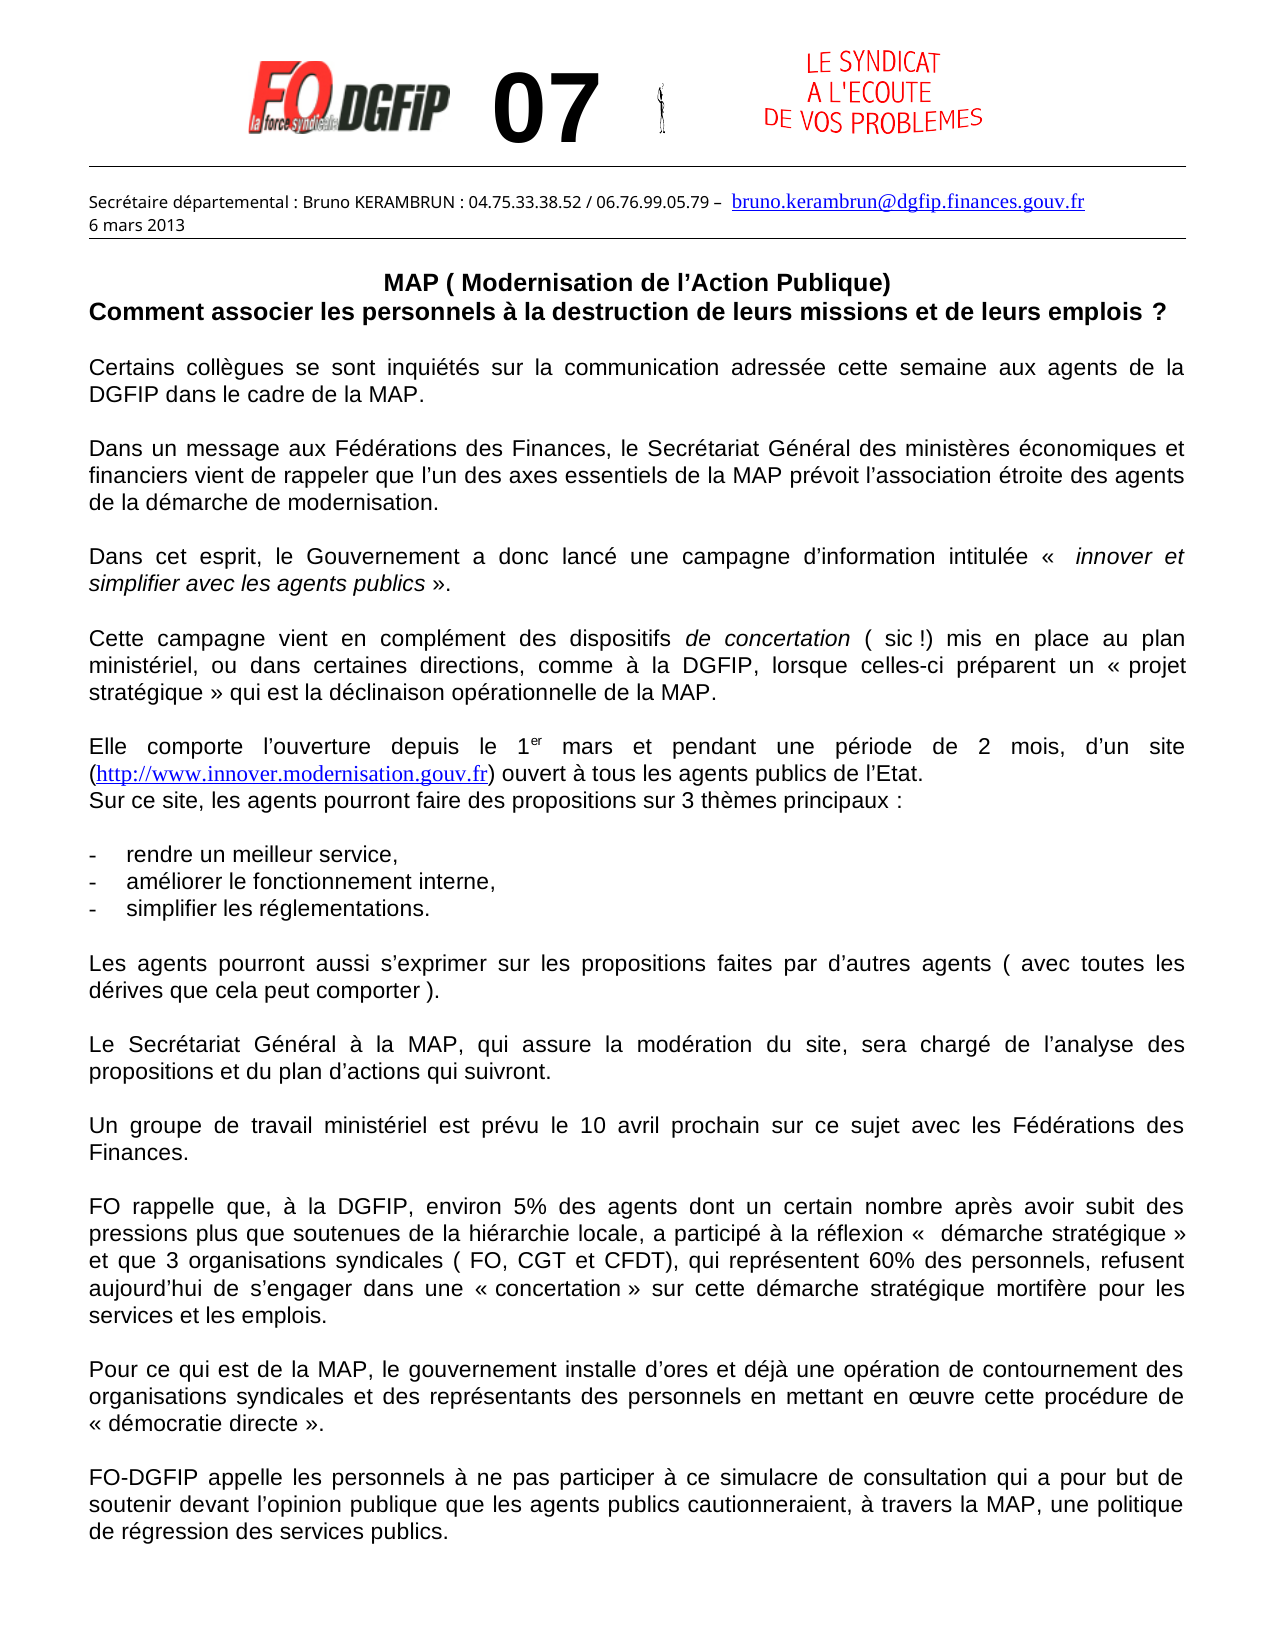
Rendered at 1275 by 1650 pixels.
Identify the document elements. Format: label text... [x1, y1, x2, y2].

text Pour ce qui est de la MAP, le gouvernement installe d’ores et déjà une opération de contournement des organisations syndicales et des représentants des personnels en mettant en œuvre cette procédure de « démocratie directe ». [89, 1355, 1186, 1436]
text Cette campagne vient en complément des dispositifs de concertation ( sic !) mis en place au plan ministériel, ou dans certaines directions, comme à la DGFIP, lorsque celles-ci préparent un « projet stratégique » qui est la déclinaison opérationnelle de la MAP. [89, 624, 1186, 705]
list améliorer le fonctionnement interne, [89, 868, 1186, 895]
text Le Secrétariat Général à la MAP, qui assure la modération du site, sera chargé de l’analyse des propositions et du plan d’actions qui suivront. [89, 1030, 1186, 1084]
text MAP ( Modernisation de l’Action Publique) [89, 268, 1186, 297]
text Un groupe de travail ministériel est prévu le 10 avril prochain sur ce sujet avec les Fédérations des Finances. [89, 1111, 1186, 1166]
text Sur ce site, les agents pourront faire des propositions sur 3 thèmes principaux : [89, 786, 1186, 813]
picture [248, 61, 450, 134]
text Dans cet esprit, le Gouvernement a donc lancé une campagne d’information intitulée « innover et simplifier avec les agents publics ». [89, 543, 1186, 597]
text FO rappelle que, à la DGFIP, environ 5% des agents dont un certain nombre après avoir subit des pressions plus que soutenues de la hiérarchie locale, a participé à la réflexion « démarche stratégique » et que 3 organisations syndicales ( FO, CGT et CFDT), qui représentent 60% des personnels, refusent aujourd’hui de s’engager dans une « concertation » sur cette démarche stratégique mortifère pour les services et les emplois. [89, 1193, 1186, 1328]
text Comment associer les personnels à la destruction de leurs missions et de leurs emplois ? [89, 297, 1186, 326]
text Dans un message aux Fédérations des Finances, le Secrétariat Général des ministères économiques et financiers vient de rappeler que l’un des axes essentiels de la MAP prévoit l’association étroite des agents de la démarche de modernisation. [89, 434, 1186, 516]
text Secrétaire départemental : Bruno KERAMBRUN : 04.75.33.38.52 / 06.76.99.05.79 – bruno.kerambrun@dgfip.finances.gouv.fr [89, 189, 1186, 214]
text 07 [89, 41, 1186, 166]
text Les agents pourront aussi s’exprimer sur les propositions faites par d’autres agents ( avec toutes les dérives que cela peut comporter ). [89, 949, 1186, 1003]
list rendre un meilleur service, [89, 841, 1186, 868]
text Elle comporte l’ouverture depuis le 1er mars et pendant une période de 2 mois, d’un site (http://www.innover.modernisation.gouv.fr) ouvert à tous les agents publics de l’Etat. [89, 732, 1186, 786]
text Certains collègues se sont inquiétés sur la communication adressée cette semaine aux agents de la DGFIP dans le cadre de la MAP. [89, 353, 1186, 407]
text 6 mars 2013 [89, 214, 1186, 238]
list simplifier les réglementations. [89, 895, 1186, 922]
text FO-DGFIP appelle les personnels à ne pas participer à ce simulacre de consultation qui a pour but de soutenir devant l’opinion publique que les agents publics cautionneraient, à travers la MAP, une politique de régression des services publics. [89, 1463, 1186, 1545]
